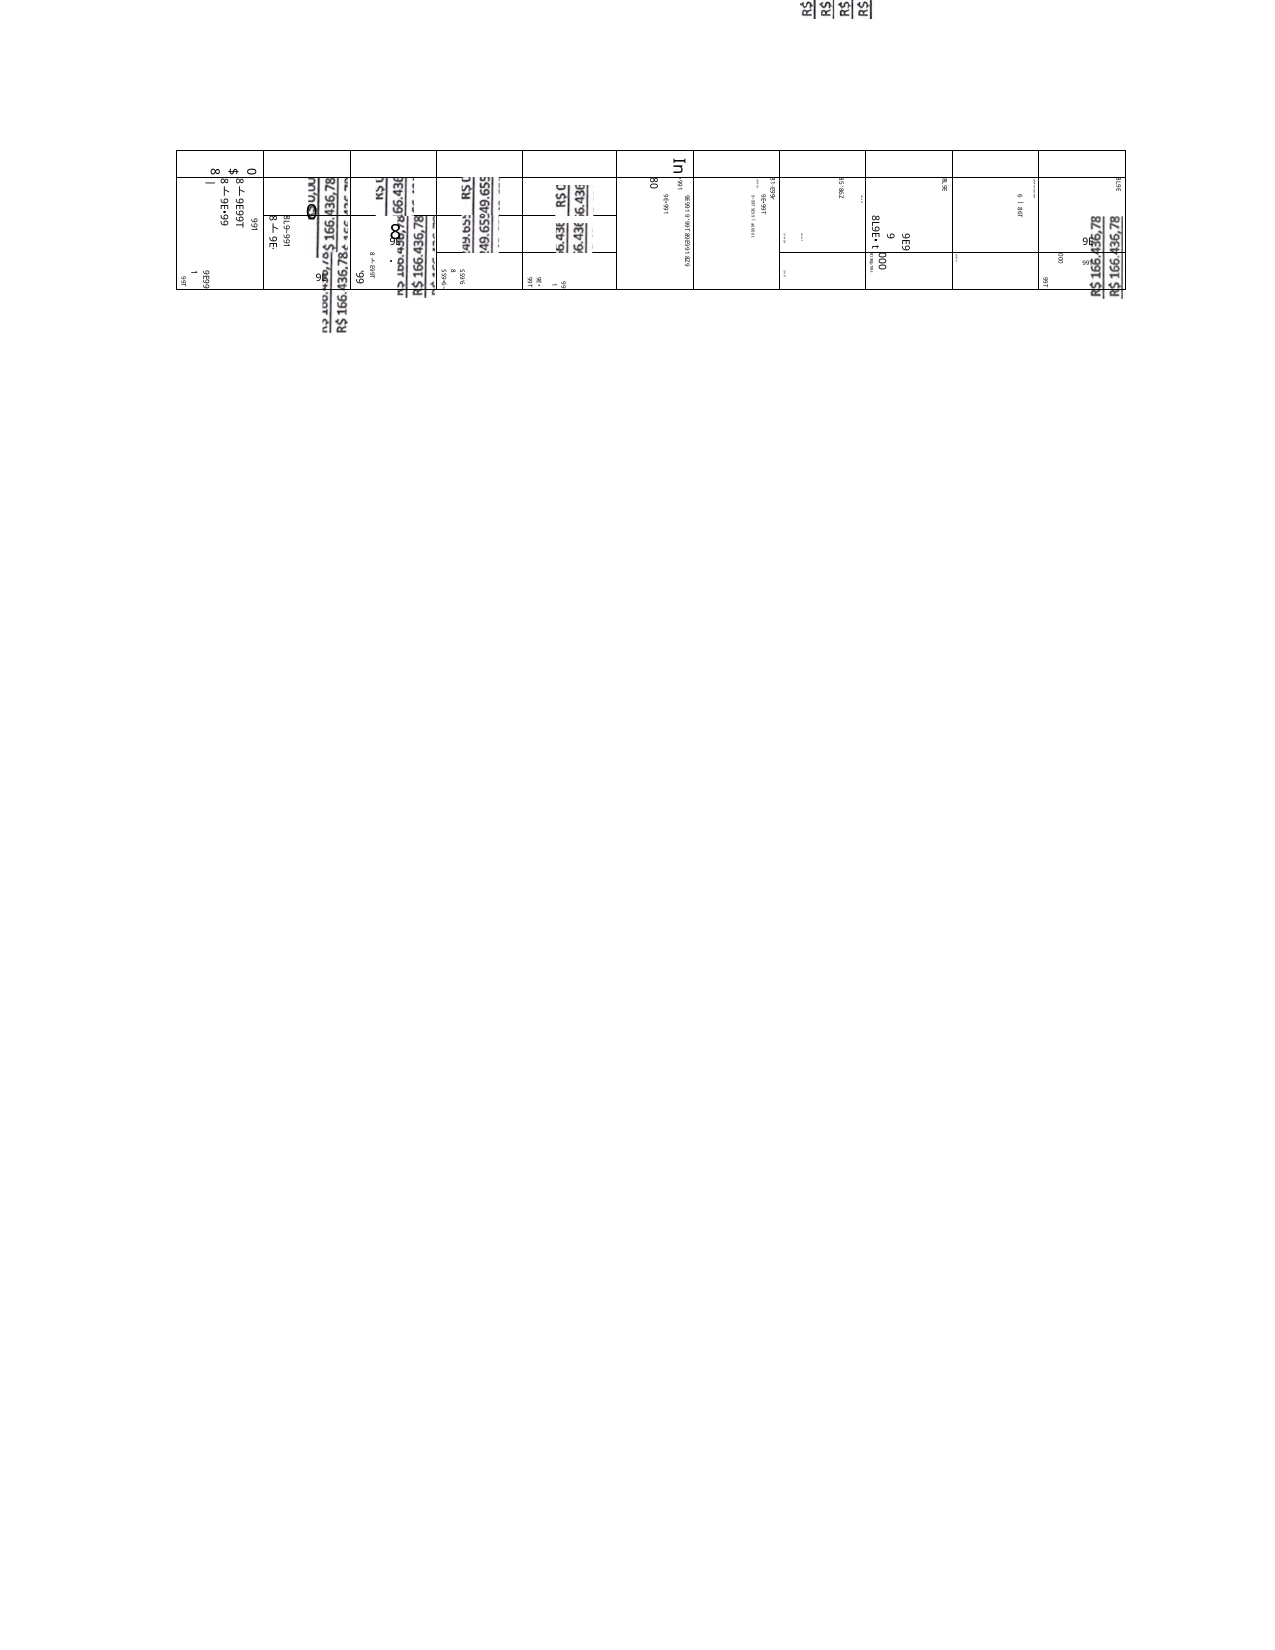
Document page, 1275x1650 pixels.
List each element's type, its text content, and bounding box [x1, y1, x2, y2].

table_cell [437, 151, 522, 177]
table_cell 8L9EÞ991 9£99T 9E99 6 一86T [953, 178, 1037, 252]
table_cell SSY6ÞZ [780, 253, 865, 289]
table_cell 000 819Eþ'99t [866, 253, 951, 289]
table_cell [437, 216, 462, 252]
table_cell 8L9E 一 666'861 [866, 178, 951, 215]
table_cell [351, 151, 436, 177]
table_cell 8L9~991 8卜9E· [264, 216, 308, 252]
table_cell 991 9E•99T [523, 253, 616, 289]
table_cell [351, 216, 397, 252]
table_cell [953, 151, 1037, 177]
table_cell 991 8卜9E99T 8卜9E•99一 [177, 178, 263, 252]
table_cell [523, 216, 616, 252]
table_cell [415, 178, 436, 215]
table_cell [437, 178, 461, 215]
table_cell 81-E99r 9E•99T 8L9EV99L8 9 •99T 9E99冖 a666 6t [694, 178, 779, 289]
table_cell [500, 178, 522, 215]
table_cell [866, 151, 951, 177]
table_cell [780, 151, 865, 177]
table_cell SS9•6t'Z SS9'6ÞZ$8 [780, 215, 865, 252]
table_cell [1039, 151, 1125, 177]
table_cell 9E991 9 '99T 89E991 8Z9 •991 9E•991 80 [617, 178, 693, 289]
table_cell 8L9E99T 666•861 [1039, 178, 1125, 215]
table_cell In [617, 151, 693, 177]
table_cell 0$8 [177, 151, 263, 177]
table_cell 9E99 8L9E• t [866, 215, 951, 252]
table_cell SS9•6ÞZ 85 '86Z [780, 178, 865, 215]
table_cell [523, 178, 616, 215]
table_cell [694, 151, 779, 177]
table_cell [264, 151, 349, 177]
table_cell 9E991 99T [177, 252, 263, 289]
table_cell [264, 252, 322, 289]
table_cell [1039, 215, 1125, 252]
table_cell 8L9£Þ991 [953, 253, 1037, 289]
table_cell 8卜E99T '99 [351, 252, 397, 289]
table_cell SS9'6 8 SS9•6~ [437, 253, 522, 289]
table_cell 000 99T [1039, 253, 1089, 289]
table_cell [264, 178, 308, 215]
table_cell [351, 178, 375, 215]
table_cell [523, 151, 616, 177]
table_cell [500, 216, 522, 252]
